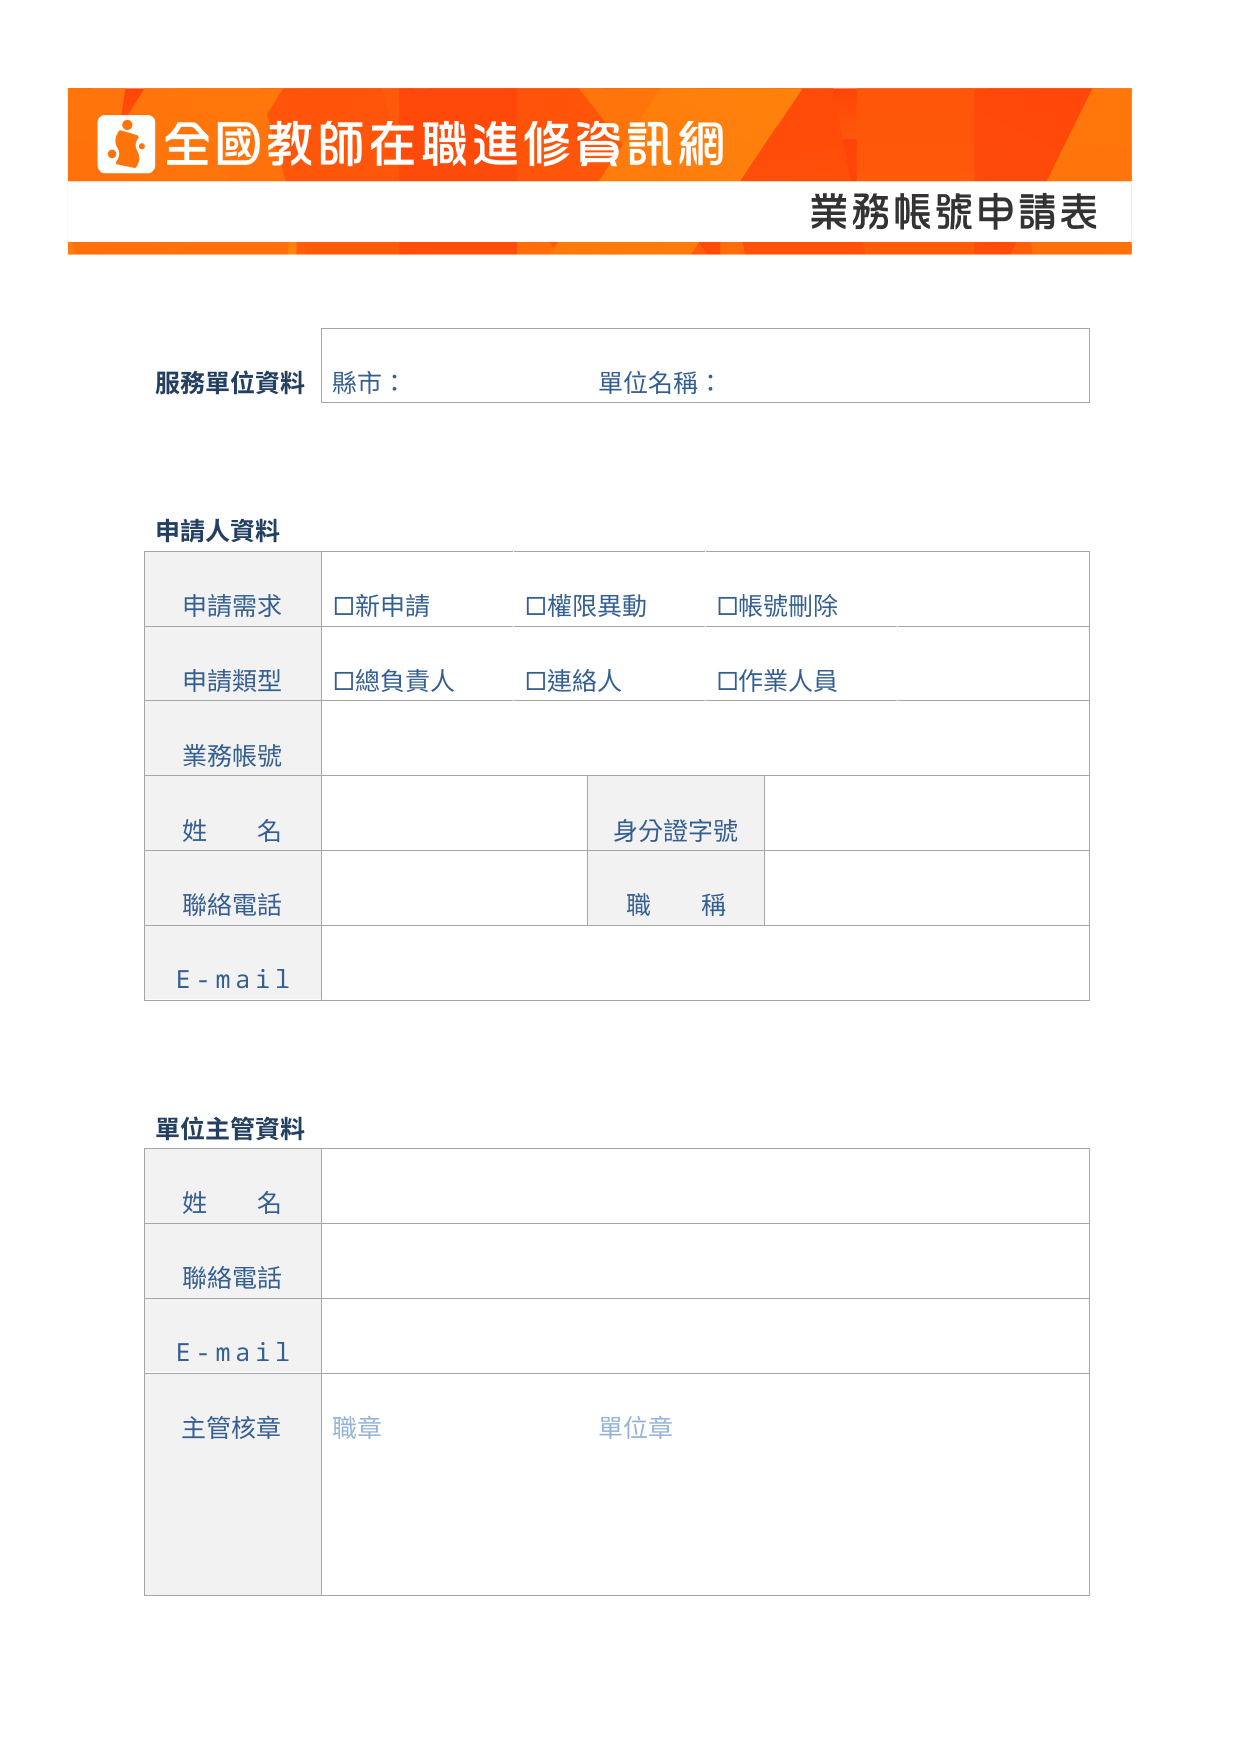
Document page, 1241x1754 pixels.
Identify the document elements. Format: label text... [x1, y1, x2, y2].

table_cell 姓 名 [145, 776, 321, 850]
table_cell 姓 名 [145, 1149, 321, 1223]
table_cell 權限異動 [514, 552, 705, 626]
table_cell 申請類型 [145, 627, 321, 700]
table_cell 單位章 [587, 1374, 1089, 1595]
table_cell 業務帳號 [145, 701, 321, 775]
table_cell [322, 926, 1089, 999]
table_cell [144, 1001, 1089, 1074]
table_cell 連絡人 [514, 627, 705, 700]
table_cell 職章 [322, 1374, 587, 1595]
table_cell 職 稱 [588, 851, 764, 925]
table_cell [322, 1224, 1089, 1298]
table_cell 主管核章 [145, 1374, 321, 1595]
table_header [425, 329, 587, 402]
table_cell [322, 1299, 1089, 1372]
table_cell 新申請 [322, 552, 513, 626]
table_cell [765, 776, 1089, 850]
table_cell [897, 552, 1089, 626]
table_cell [322, 851, 587, 925]
table_cell 單位主管資料 [144, 1074, 1089, 1148]
table_cell 聯絡電話 [145, 1224, 321, 1298]
table_cell 帳號刪除 [706, 552, 897, 626]
table_cell E-mail [145, 926, 321, 999]
table_cell 身分證字號 [588, 776, 764, 850]
table_cell [765, 851, 1089, 925]
table_header 服務單位資料 [144, 328, 321, 402]
table_cell 申請需求 [145, 552, 321, 626]
table_cell [322, 1149, 1089, 1223]
table_cell [322, 776, 587, 850]
table_header 縣市： [322, 329, 425, 402]
table_cell E-mail [145, 1299, 321, 1372]
table_cell [322, 701, 1089, 775]
table_header 單位名稱： [587, 329, 764, 402]
table_cell [898, 627, 1089, 700]
table_cell 申請人資料 [144, 477, 1089, 551]
table_header [764, 329, 1089, 402]
table_cell 作業人員 [706, 627, 897, 700]
table_cell 聯絡電話 [145, 851, 321, 925]
table_cell 總負責人 [322, 627, 513, 700]
table_cell [144, 402, 1089, 477]
